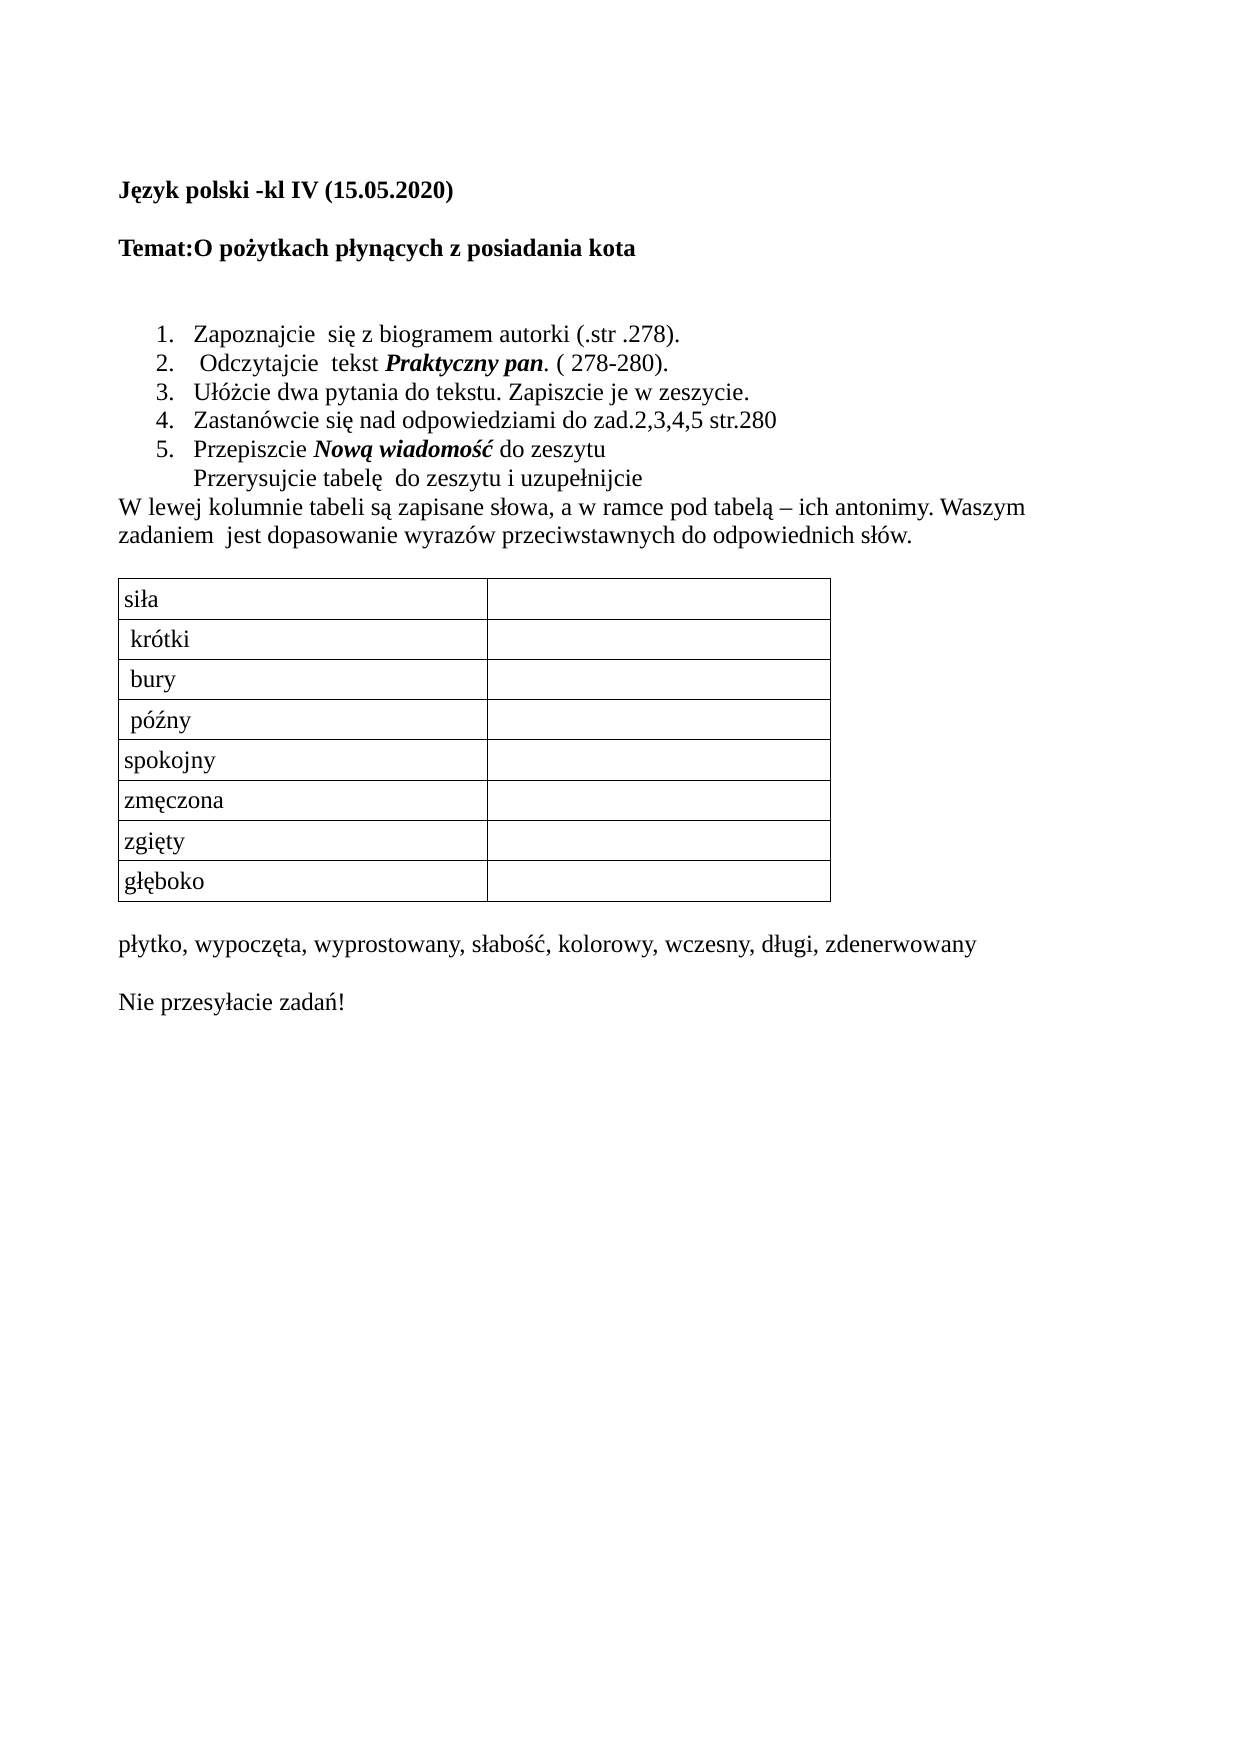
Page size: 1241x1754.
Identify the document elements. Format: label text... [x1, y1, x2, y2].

table_cell głęboko [119, 861, 487, 901]
table_cell [488, 781, 830, 820]
table_cell [488, 740, 830, 780]
text Nie przesyłacie zadań! [118, 987, 1122, 1016]
table_cell bury [119, 660, 487, 699]
text Temat:O pożytkach płynących z posiadania kota [118, 233, 1122, 262]
list Przepiszcie Nową wiadomość do zeszytu [156, 434, 1122, 463]
table_cell [488, 821, 830, 860]
table_cell [488, 620, 830, 659]
text W lewej kolumnie tabeli są zapisane słowa, a w ramce pod tabelą – ich antonimy. Waszym zadaniem jest dopasowanie wyrazów przeciwstawnych do odpowiednich słów. [118, 492, 1122, 549]
list Ułóżcie dwa pytania do tekstu. Zapiszcie je w zeszycie. [156, 377, 1122, 406]
text płytko, wypoczęta, wyprostowany, słabość, kolorowy, wczesny, długi, zdenerwowany [118, 929, 1122, 958]
list Przerysujcie tabelę do zeszytu i uzupełnijcie [156, 463, 1122, 492]
table_cell [488, 700, 830, 739]
table_header siła [119, 579, 487, 618]
table_header [488, 579, 830, 618]
text Język polski -kl IV (15.05.2020) [118, 176, 1122, 204]
table_cell [488, 861, 830, 901]
table_cell krótki [119, 620, 487, 659]
table_cell spokojny [119, 740, 487, 780]
table_cell zmęczona [119, 781, 487, 820]
table_cell późny [119, 700, 487, 739]
list Odczytajcie tekst Praktyczny pan. ( 278-280). [156, 348, 1122, 377]
list Zapoznajcie się z biogramem autorki (.str .278). [156, 319, 1122, 348]
list Zastanówcie się nad odpowiedziami do zad.2,3,4,5 str.280 [156, 406, 1122, 434]
table_cell zgięty [119, 821, 487, 860]
table_cell [488, 660, 830, 699]
